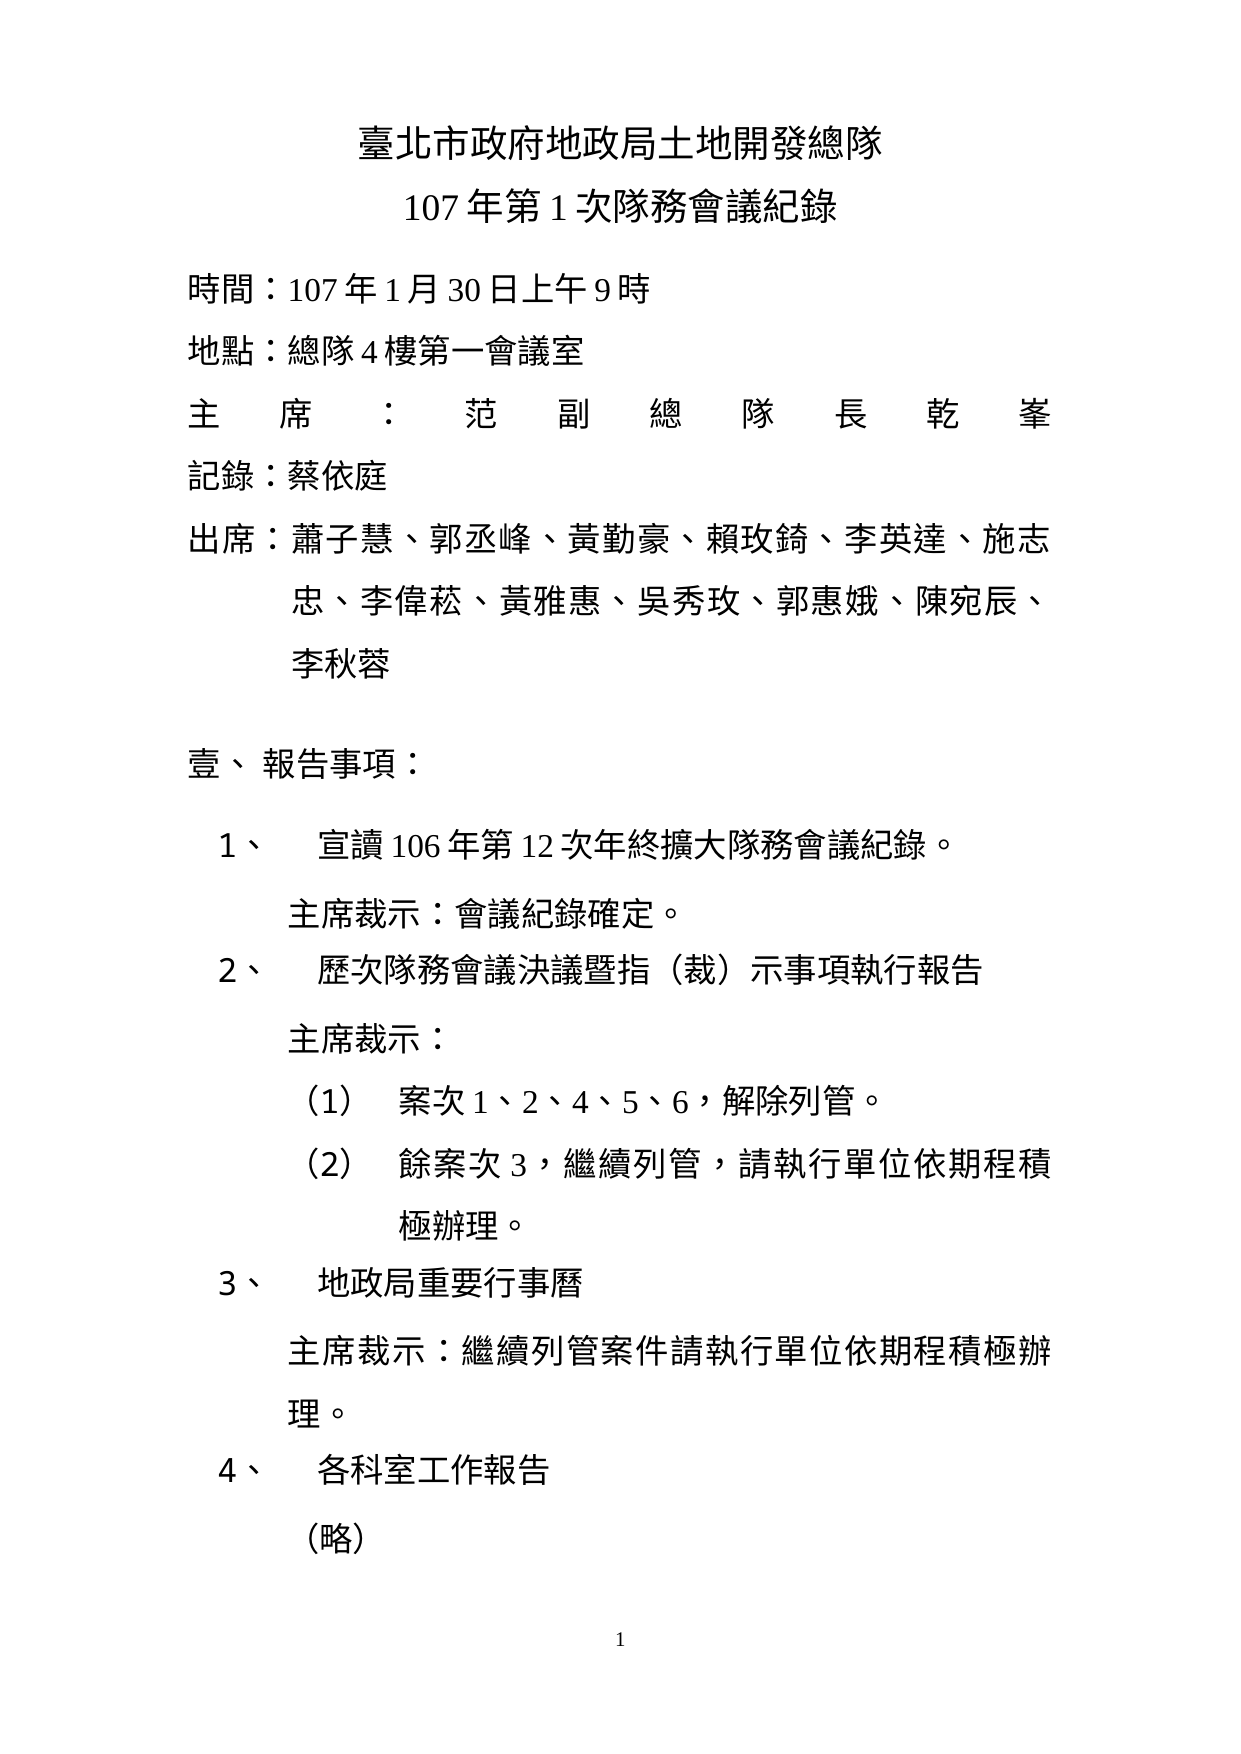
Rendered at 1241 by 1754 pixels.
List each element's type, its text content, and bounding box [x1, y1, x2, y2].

text 主席：范副總隊長乾峯 記錄：蔡依庭 [187, 376, 1053, 501]
list 歷次隊務會議決議暨指（裁）示事項執行報告 [217, 933, 1053, 995]
list 餘案次3，繼續列管，請執行單位依期程積極辦理。 [286, 1120, 1053, 1245]
list 地政局重要行事曆 [217, 1245, 1053, 1308]
list 宣讀106年第12次年終擴大隊務會議紀錄。 [217, 808, 1053, 870]
text （略） [286, 1495, 1053, 1558]
text 主席裁示： [287, 995, 1053, 1058]
text 107年第1次隊務會議紀錄 [187, 170, 1053, 233]
text 地點：總隊4樓第一會議室 [187, 314, 1053, 376]
text 出席：蕭子慧、郭丞峰、黃勤豪、賴玫錡、李英達、施志忠、李偉菘、黃雅惠、吳秀玫、郭惠娥、陳宛辰、李秋蓉 [187, 501, 1053, 689]
list 案次1、2、4、5、6，解除列管。 [286, 1058, 1053, 1120]
list 各科室工作報告 [217, 1433, 1053, 1495]
text 臺北市政府地政局土地開發總隊 [187, 108, 1053, 170]
text 主席裁示：會議紀錄確定。 [287, 870, 1053, 933]
text 主席裁示：繼續列管案件請執行單位依期程積極辦理。 [287, 1308, 1053, 1433]
text 時間：107年1月30日上午9時 [187, 251, 1053, 314]
list 報告事項： [187, 726, 1053, 789]
